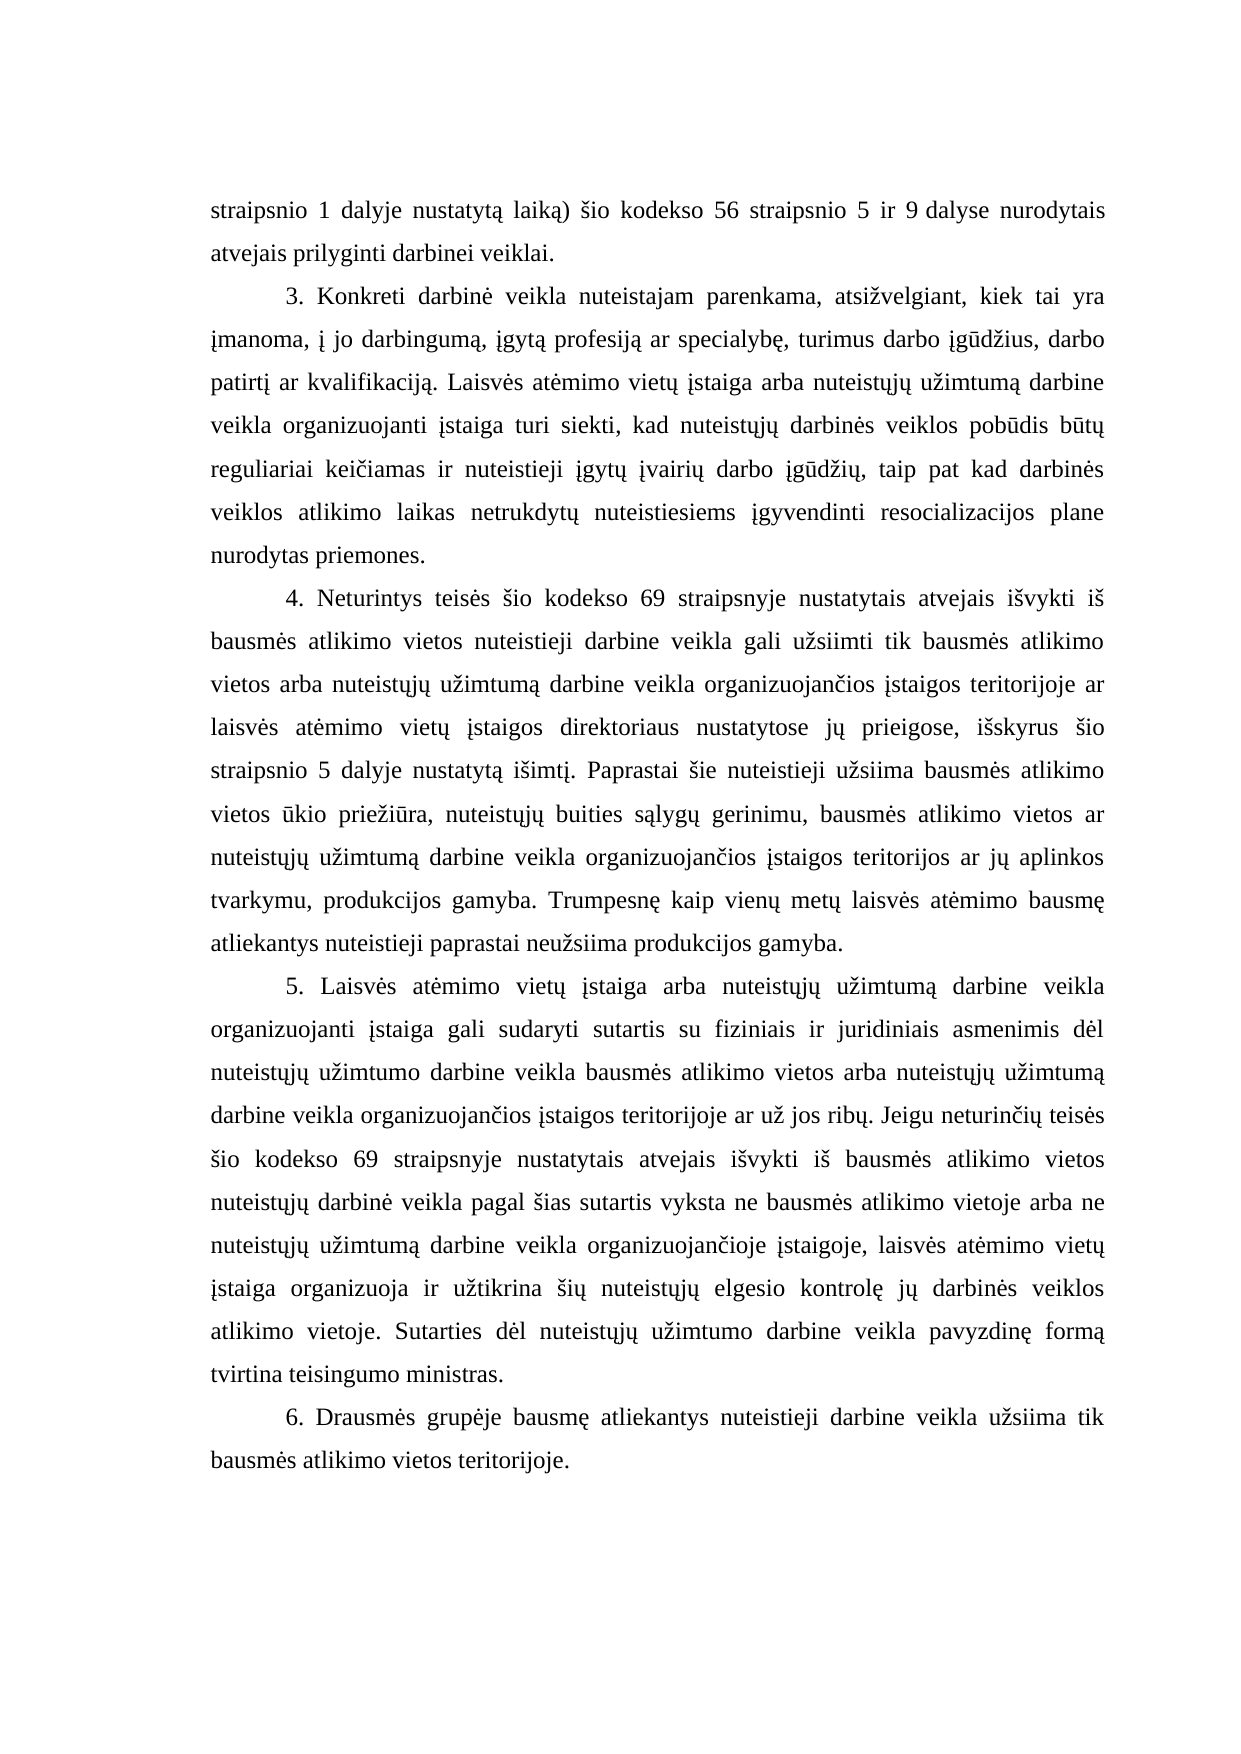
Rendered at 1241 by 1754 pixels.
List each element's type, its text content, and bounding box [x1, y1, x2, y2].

text 3. Konkreti darbinė veikla nuteistajam parenkama, atsižvelgiant, kiek tai yra įmanoma, į jo darbingumą, įgytą profesiją ar specialybę, turimus darbo įgūdžius, darbo patirtį ar kvalifikaciją. Laisvės atėmimo vietų įstaiga arba nuteistųjų užimtumą darbine veikla organizuojanti įstaiga turi siekti, kad nuteistųjų darbinės veiklos pobūdis būtų reguliariai keičiamas ir nuteistieji įgytų įvairių darbo įgūdžių, taip pat kad darbinės veiklos atlikimo laikas netrukdytų nuteistiesiems įgyvendinti resocializacijos plane nurodytas priemones. [210, 281, 1105, 569]
text straipsnio 1 dalyje nustatytą laiką) šio kodekso 56 straipsnio 5 ir 9 dalyse nurodytais atvejais prilyginti darbinei veiklai. [210, 195, 1105, 267]
text 5. Laisvės atėmimo vietų įstaiga arba nuteistųjų užimtumą darbine veikla organizuojanti įstaiga gali sudaryti sutartis su fiziniais ir juridiniais asmenimis dėl nuteistųjų užimtumo darbine veikla bausmės atlikimo vietos arba nuteistųjų užimtumą darbine veikla organizuojančios įstaigos teritorijoje ar už jos ribų. Jeigu neturinčių teisės šio kodekso 69 straipsnyje nustatytais atvejais išvykti iš bausmės atlikimo vietos nuteistųjų darbinė veikla pagal šias sutartis vyksta ne bausmės atlikimo vietoje arba ne nuteistųjų užimtumą darbine veikla organizuojančioje įstaigoje, laisvės atėmimo vietų įstaiga organizuoja ir užtikrina šių nuteistųjų elgesio kontrolę jų darbinės veiklos atlikimo vietoje. Sutarties dėl nuteistųjų užimtumo darbine veikla pavyzdinę formą tvirtina teisingumo ministras. [210, 971, 1105, 1388]
text 4. Neturintys teisės šio kodekso 69 straipsnyje nustatytais atvejais išvykti iš bausmės atlikimo vietos nuteistieji darbine veikla gali užsiimti tik bausmės atlikimo vietos arba nuteistųjų užimtumą darbine veikla organizuojančios įstaigos teritorijoje ar laisvės atėmimo vietų įstaigos direktoriaus nustatytose jų prieigose, išskyrus šio straipsnio 5 dalyje nustatytą išimtį. Paprastai šie nuteistieji užsiima bausmės atlikimo vietos ūkio priežiūra, nuteistųjų buities sąlygų gerinimu, bausmės atlikimo vietos ar nuteistųjų užimtumą darbine veikla organizuojančios įstaigos teritorijos ar jų aplinkos tvarkymu, produkcijos gamyba. Trumpesnę kaip vienų metų laisvės atėmimo bausmę atliekantys nuteistieji paprastai neužsiima produkcijos gamyba. [210, 583, 1105, 957]
text 6. Drausmės grupėje bausmę atliekantys nuteistieji darbine veikla užsiima tik bausmės atlikimo vietos teritorijoje. [210, 1402, 1105, 1474]
